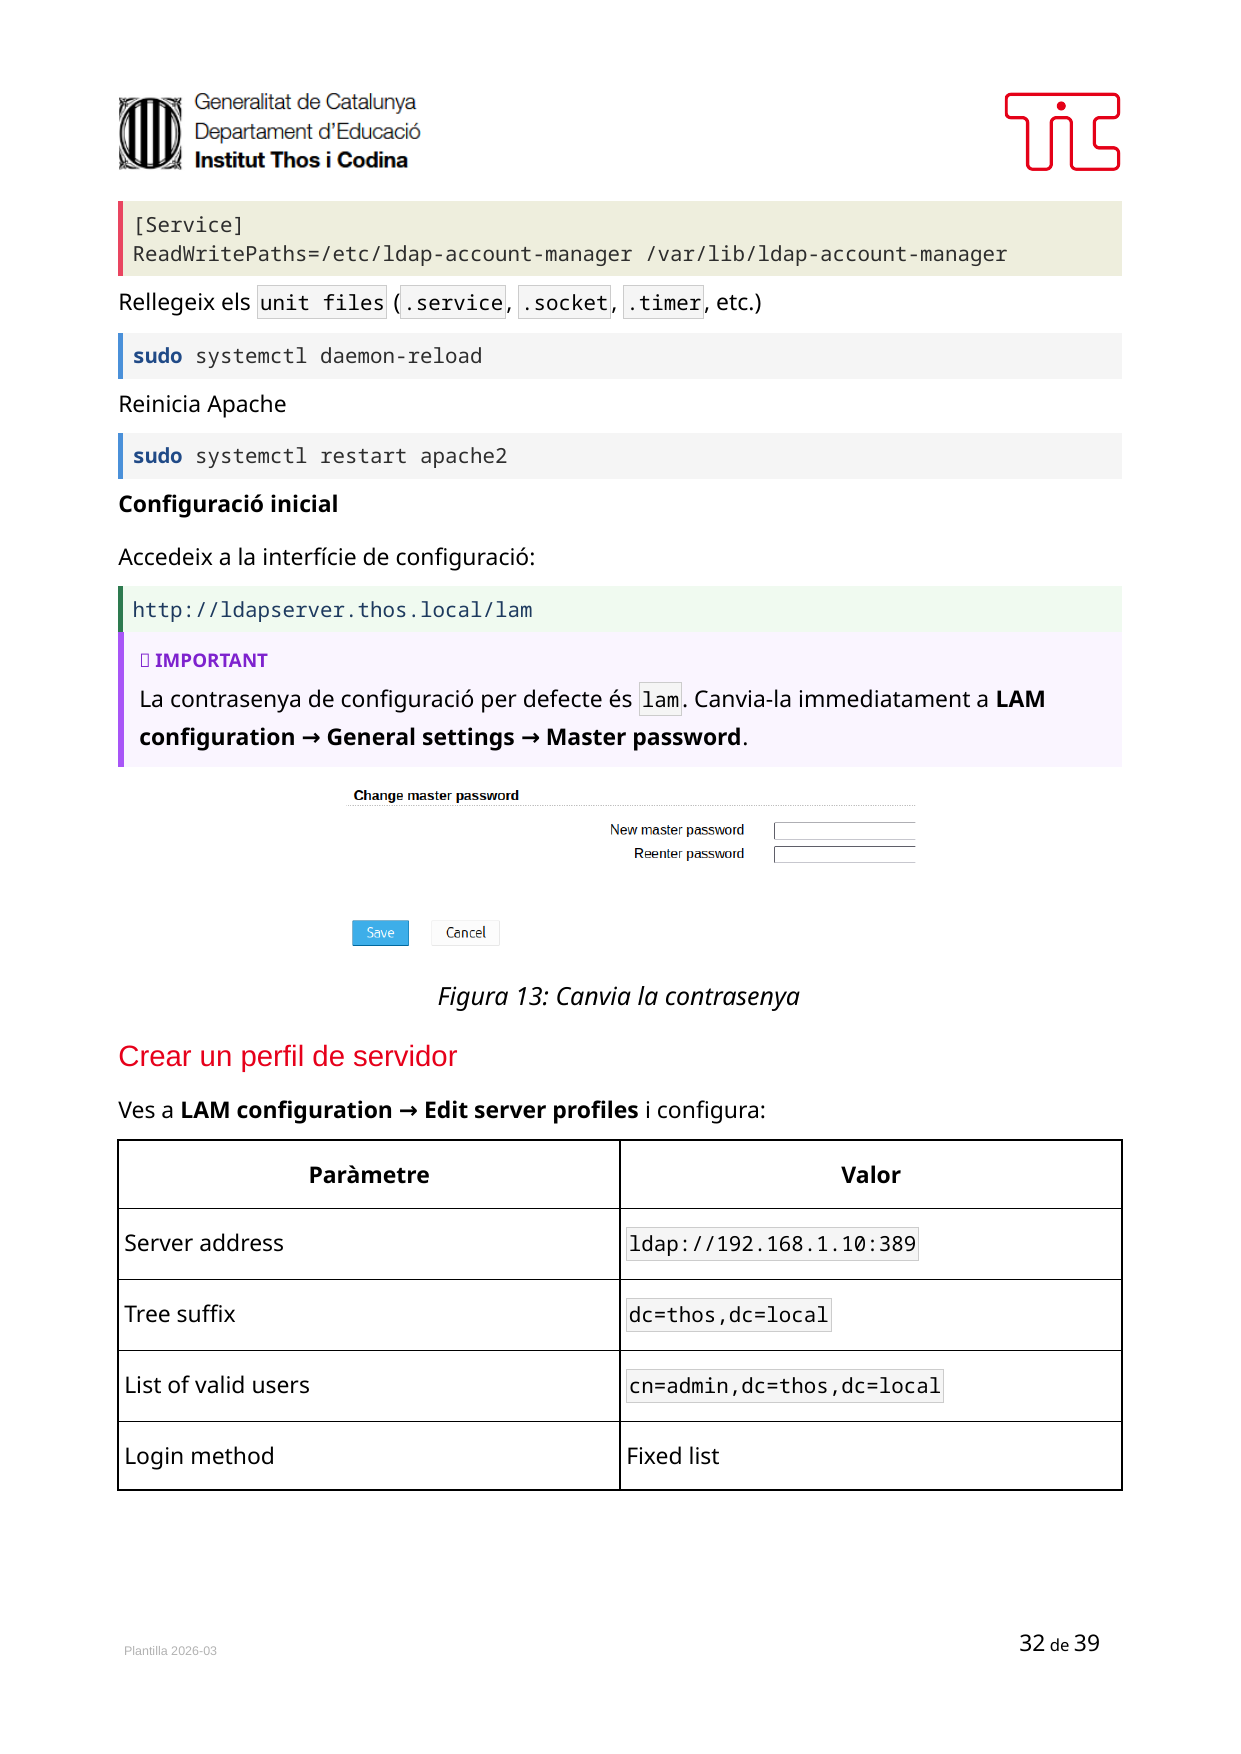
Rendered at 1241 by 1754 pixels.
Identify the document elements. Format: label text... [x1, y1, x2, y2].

text sudo systemctl restart apache2 [123, 433, 1122, 479]
picture [118, 92, 422, 171]
subtitle Crear un perfil de servidor [118, 1039, 1122, 1073]
text Ves a LAM configuration → Edit server profiles i configura: [118, 1094, 1122, 1126]
text Reinicia Apache [118, 388, 1122, 419]
table_header Paràmetre [119, 1141, 619, 1207]
table_cell cn=admin,dc=thos,dc=local [621, 1351, 1121, 1421]
table_cell dc=thos,dc=local [621, 1280, 1121, 1349]
text sudo systemctl daemon-reload [123, 333, 1122, 379]
table_cell Login method [119, 1422, 619, 1489]
table_cell Tree suffix [119, 1280, 619, 1349]
text Figura 13: Canvia la contrasenya [118, 978, 1122, 1012]
picture [324, 771, 916, 966]
table_cell Fixed list [621, 1422, 1121, 1489]
text [Service] [123, 201, 1122, 239]
text La contrasenya de configuració per defecte és lam. Canvia-la immediatament a LAM configuration → General settings → Master password. [124, 667, 1122, 767]
table_cell Server address [119, 1209, 619, 1278]
table_cell ldap://192.168.1.10:389 [621, 1209, 1121, 1278]
text http://ldapserver.thos.local/lam [123, 586, 1122, 632]
text 📌 IMPORTANT [124, 632, 1122, 667]
table_header Valor [621, 1141, 1121, 1207]
text ReadWritePaths=/etc/ldap-account-manager /var/lib/ldap-account-manager [123, 239, 1122, 276]
table_cell List of valid users [119, 1351, 619, 1421]
text Rellegeix els unit files (.service, .socket, .timer, etc.) [704, 285, 1122, 319]
picture [1004, 92, 1123, 171]
text Accedeix a la interfície de configuració: [118, 541, 1122, 572]
text Configuració inicial [118, 488, 1122, 519]
text Rellegeix els unit files (.service, .socket, .timer, etc.) [118, 285, 257, 319]
